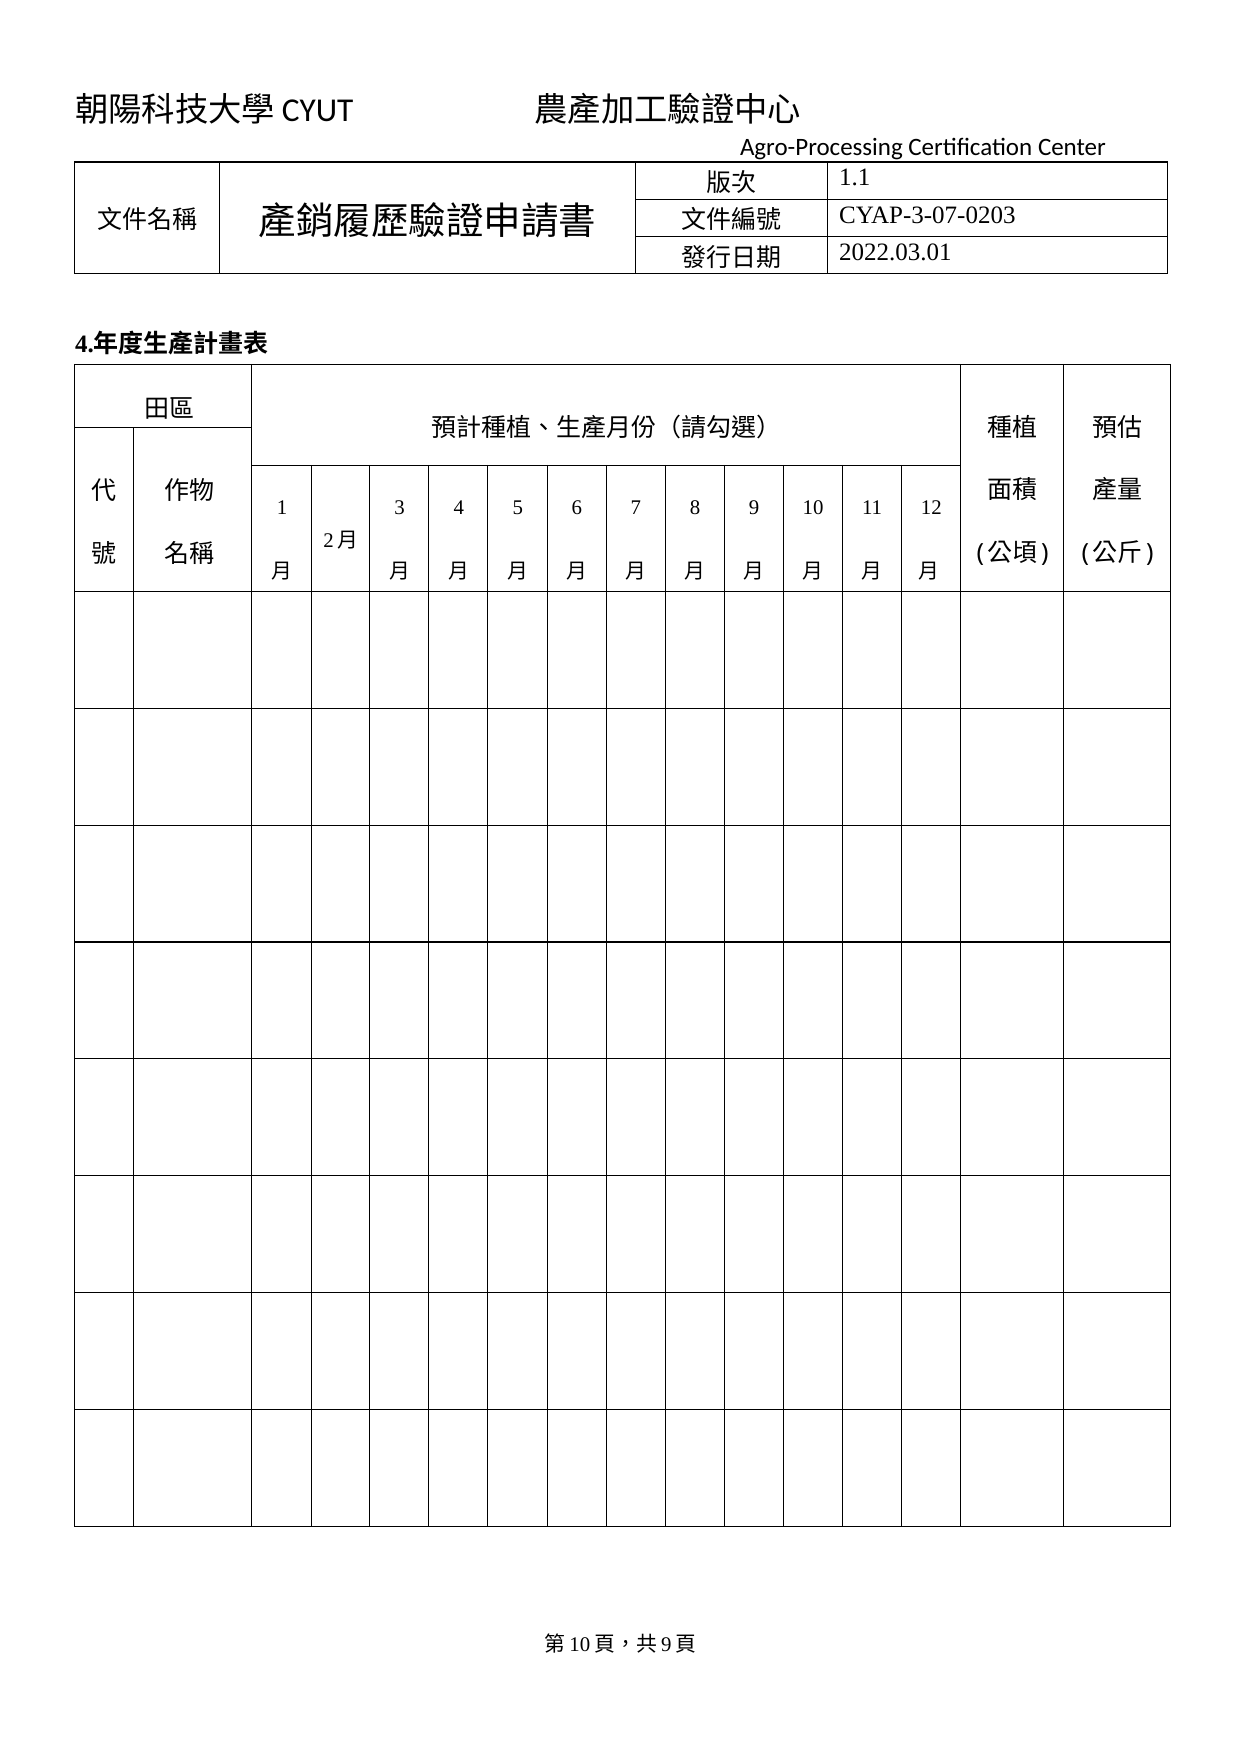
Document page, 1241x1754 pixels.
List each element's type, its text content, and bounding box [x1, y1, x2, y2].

table_cell [488, 709, 547, 824]
table_cell [488, 592, 547, 708]
table_cell [252, 1176, 311, 1292]
table_cell [607, 826, 665, 941]
table_cell [725, 1410, 783, 1526]
table_cell [843, 1059, 901, 1175]
table_cell [1064, 592, 1170, 708]
table_cell [725, 826, 783, 941]
table_cell [666, 943, 724, 1058]
table_cell [1064, 826, 1170, 941]
table_cell [607, 1293, 665, 1409]
table_cell [488, 1410, 547, 1526]
table_cell 2月 [312, 466, 369, 591]
table_cell [548, 709, 606, 824]
table_cell [784, 1059, 842, 1175]
table_cell [548, 1059, 606, 1175]
table_cell [312, 1176, 369, 1292]
table_cell [312, 592, 369, 708]
table_cell [1064, 943, 1170, 1058]
table_cell [961, 826, 1063, 941]
table_cell [75, 1176, 133, 1292]
table_cell 3 月 [370, 466, 428, 591]
table_cell [666, 1176, 724, 1292]
table_cell [488, 1293, 547, 1409]
table_cell [843, 1176, 901, 1292]
table_cell 1 月 [252, 466, 311, 591]
table_cell [843, 826, 901, 941]
table_cell [843, 709, 901, 824]
table_cell [961, 1176, 1063, 1292]
table_cell [961, 943, 1063, 1058]
table_cell [607, 943, 665, 1058]
table_cell [548, 1293, 606, 1409]
table_cell [961, 592, 1063, 708]
table_cell [843, 1293, 901, 1409]
table_cell [370, 943, 428, 1058]
table_cell [75, 592, 133, 708]
table_cell [725, 1059, 783, 1175]
table_cell [902, 709, 960, 824]
table_cell 12月 [902, 466, 960, 591]
table_cell [548, 1410, 606, 1526]
table_cell [725, 1176, 783, 1292]
table_cell [312, 709, 369, 824]
table_header 田區 [75, 365, 251, 427]
table_cell 7 月 [607, 466, 665, 591]
table_cell [666, 592, 724, 708]
table_cell [607, 709, 665, 824]
table_cell [370, 1059, 428, 1175]
table_cell [252, 1293, 311, 1409]
table_cell [488, 1059, 547, 1175]
table_cell [134, 1059, 251, 1175]
table_cell [1064, 1059, 1170, 1175]
table_cell [370, 592, 428, 708]
table_cell [312, 943, 369, 1058]
table_cell [784, 943, 842, 1058]
table_cell [607, 1410, 665, 1526]
table_cell [370, 826, 428, 941]
table_cell [666, 1410, 724, 1526]
table_cell 10月 [784, 466, 842, 591]
table_cell [370, 1410, 428, 1526]
table_cell [370, 709, 428, 824]
table_cell [429, 592, 487, 708]
table_cell 11月 [843, 466, 901, 591]
table_cell [312, 1410, 369, 1526]
table_cell [370, 1293, 428, 1409]
table_cell [548, 943, 606, 1058]
table_header 預估 產量 (公斤) [1064, 365, 1170, 591]
table_cell [134, 1176, 251, 1292]
text 4.年度生產計畫表 [75, 307, 1165, 364]
table_cell [134, 826, 251, 941]
table_cell [134, 1293, 251, 1409]
table_cell [134, 592, 251, 708]
table_cell [902, 1176, 960, 1292]
table_cell [75, 943, 133, 1058]
table_cell [312, 826, 369, 941]
table_cell [961, 1410, 1063, 1526]
table_cell 5 月 [488, 466, 547, 591]
table_cell [370, 1176, 428, 1292]
table_cell [843, 943, 901, 1058]
table_cell [1064, 1176, 1170, 1292]
table_cell [429, 943, 487, 1058]
table_cell [134, 709, 251, 824]
table_cell [666, 1293, 724, 1409]
table_cell [843, 592, 901, 708]
table_cell [784, 1410, 842, 1526]
table_cell [666, 826, 724, 941]
table_cell [1064, 709, 1170, 824]
table_cell [666, 709, 724, 824]
table_cell [548, 592, 606, 708]
table_cell [961, 709, 1063, 824]
table_cell [961, 1059, 1063, 1175]
table_header 種植 面積 (公頃) [961, 365, 1063, 591]
table_cell [252, 1059, 311, 1175]
table_cell [252, 1410, 311, 1526]
table_cell [548, 1176, 606, 1292]
table_cell [75, 826, 133, 941]
table_cell [548, 826, 606, 941]
table_cell [75, 709, 133, 824]
table_cell 9 月 [725, 466, 783, 591]
table_cell [429, 826, 487, 941]
table_cell [429, 1410, 487, 1526]
table_cell [725, 709, 783, 824]
table_cell [488, 943, 547, 1058]
table_cell [1064, 1410, 1170, 1526]
table_cell [134, 943, 251, 1058]
table_cell [843, 1410, 901, 1526]
table_cell [312, 1293, 369, 1409]
table_cell [725, 592, 783, 708]
table_cell [488, 1176, 547, 1292]
table_cell [725, 1293, 783, 1409]
table_cell [252, 943, 311, 1058]
table_cell 4 月 [429, 466, 487, 591]
table_cell 6 月 [548, 466, 606, 591]
table_cell [961, 1293, 1063, 1409]
table_cell 代號 [75, 428, 133, 591]
table_cell [607, 592, 665, 708]
table_cell [429, 1176, 487, 1292]
table_header 預計種植、生產月份（請勾選） [252, 365, 960, 465]
table_cell [429, 1059, 487, 1175]
table_cell [75, 1410, 133, 1526]
table_cell [902, 826, 960, 941]
table_cell [607, 1176, 665, 1292]
table_cell [666, 1059, 724, 1175]
table_cell [312, 1059, 369, 1175]
table_cell [784, 1293, 842, 1409]
table_cell [902, 592, 960, 708]
table_cell [134, 1410, 251, 1526]
table_cell [252, 709, 311, 824]
table_cell [725, 943, 783, 1058]
table_cell [784, 709, 842, 824]
table_cell [902, 1410, 960, 1526]
table_cell 8 月 [666, 466, 724, 591]
table_cell [784, 592, 842, 708]
table_cell [607, 1059, 665, 1175]
table_cell 作物 名稱 [134, 428, 251, 591]
table_cell [429, 709, 487, 824]
table_cell [1064, 1293, 1170, 1409]
table_cell [488, 826, 547, 941]
table_cell [252, 592, 311, 708]
table_cell [429, 1293, 487, 1409]
table_cell [75, 1059, 133, 1175]
table_cell [902, 943, 960, 1058]
table_cell [902, 1059, 960, 1175]
table_cell [784, 826, 842, 941]
table_cell [252, 826, 311, 941]
table_cell [75, 1293, 133, 1409]
table_cell [784, 1176, 842, 1292]
table_cell [902, 1293, 960, 1409]
